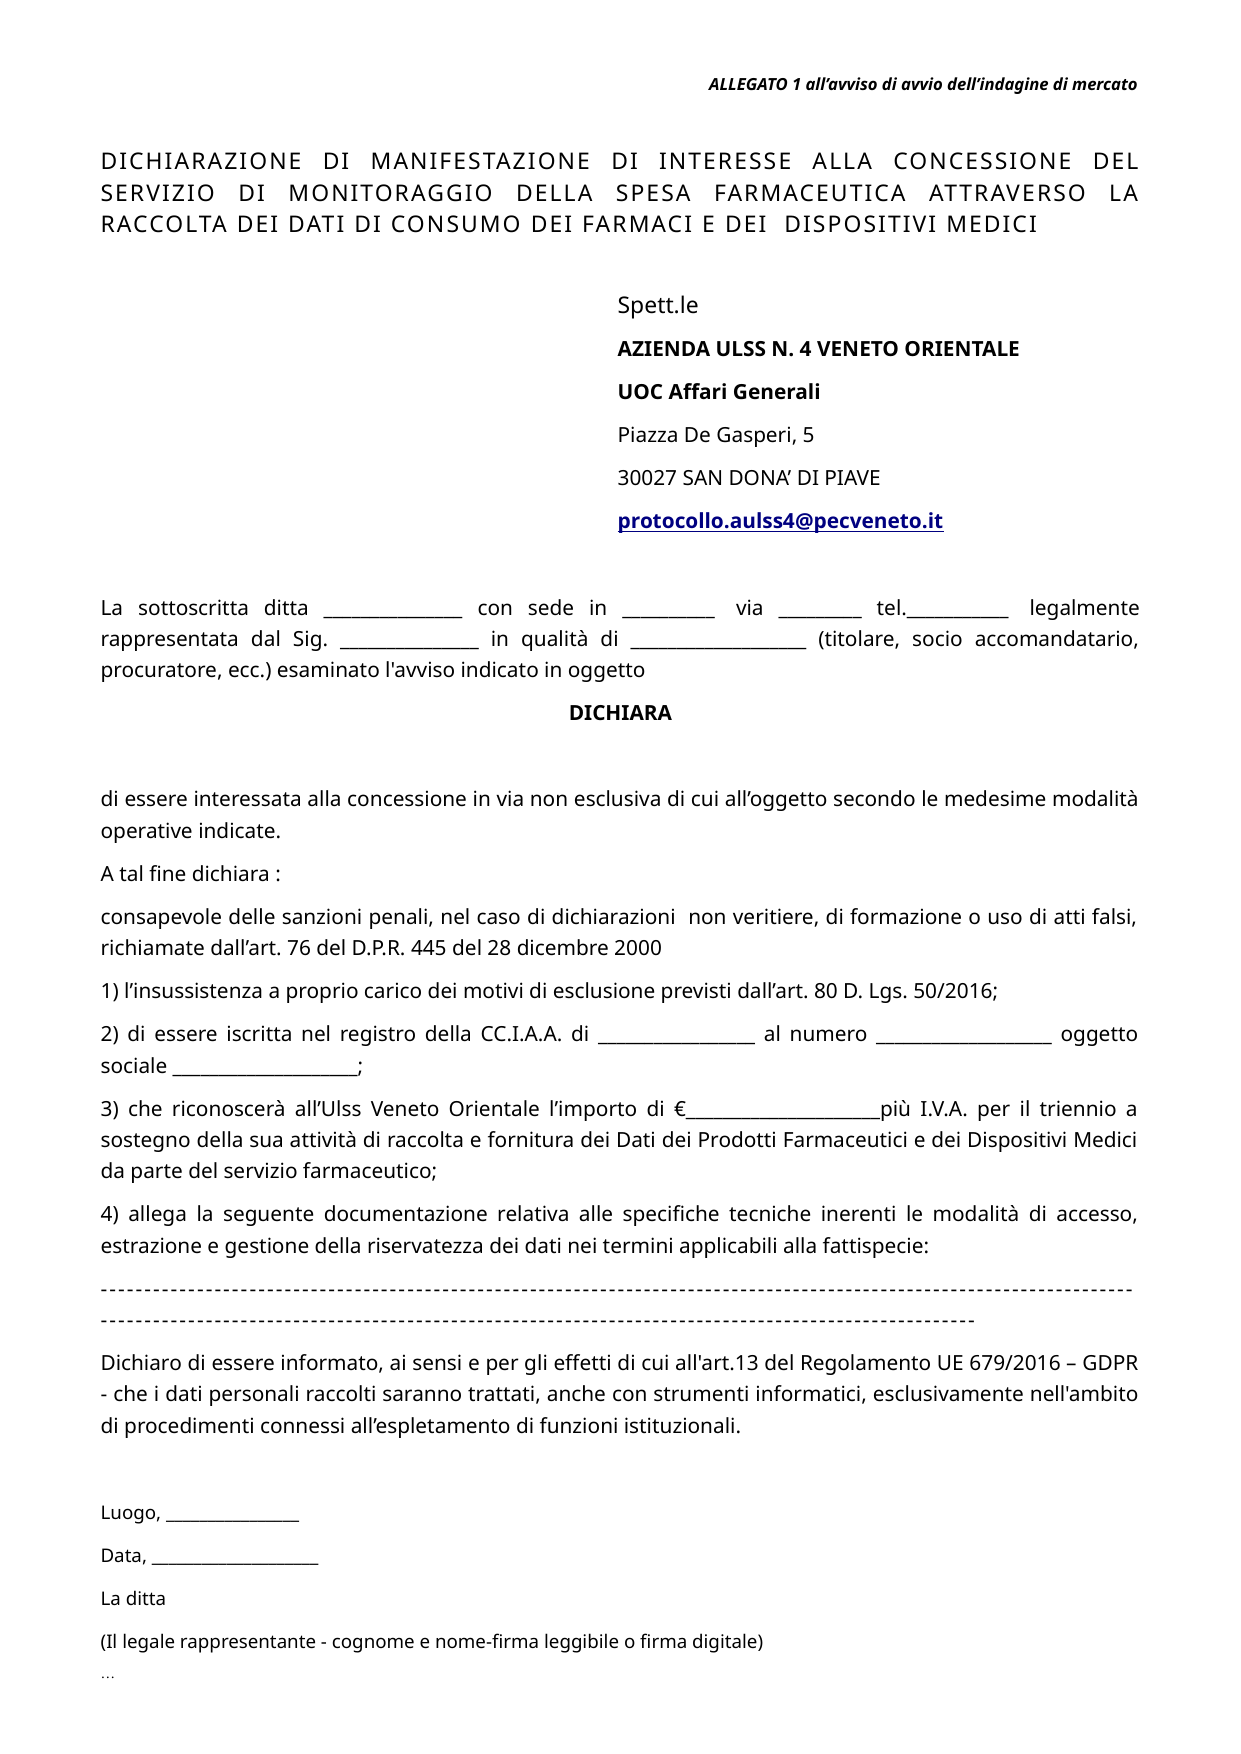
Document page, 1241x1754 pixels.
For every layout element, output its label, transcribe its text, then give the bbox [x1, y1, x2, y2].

text di essere interessata alla concessione in via non esclusiva di cui all’oggetto secondo le medesime modalità operative indicate. [100, 782, 1140, 844]
text Spett.le [100, 288, 1140, 319]
text Dichiaro di essere informato, ai sensi e per gli effetti di cui all'art.13 del Regolamento UE 679/2016 – GDPR - che i dati personali raccolti saranno trattati, anche con strumenti informatici, esclusivamente nell'ambito di procedimenti connessi all’espletamento di funzioni istituzionali. [100, 1346, 1140, 1439]
text Data, ____________________ [100, 1537, 1140, 1569]
text -------------------------------------------------------------------------------------------------------------------------------------------------------------------------------------------------------------------------- [100, 1271, 1140, 1334]
text DICHIARA [100, 696, 1140, 727]
text AZIENDA ULSS N. 4 VENETO ORIENTALE [100, 331, 1140, 362]
text Luogo, ________________ [100, 1494, 1140, 1526]
text 30027 SAN DONA’ DI PIAVE [100, 461, 1140, 492]
text 4) allega la seguente documentazione relativa alle specifiche tecniche inerenti le modalità di accesso, estrazione e gestione della riservatezza dei dati nei termini applicabili alla fattispecie: [100, 1197, 1140, 1259]
text (Il legale rappresentante - cognome e nome-firma leggibile o firma digitale) [100, 1624, 1140, 1655]
text consapevole delle sanzioni penali, nel caso di dichiarazioni non veritiere, di formazione o uso di atti falsi, richiamate dall’art. 76 del D.P.R. 445 del 28 dicembre 2000 [100, 899, 1140, 962]
text La sottoscritta ditta _______________ con sede in __________ via _________ tel.___________ legalmente rappresentata dal Sig. _______________ in qualità di ___________________ (titolare, socio accomandatario, procuratore, ecc.) esaminato l'avviso indicato in oggetto [100, 590, 1140, 684]
text DICHIARAZIONE DI MANIFESTAZIONE DI INTERESSE ALLA CONCESSIONE DEL SERVIZIO DI MONITORAGGIO DELLA SPESA FARMACEUTICA ATTRAVERSO LA RACCOLTA DEI DATI DI CONSUMO DEI FARMACI E DEI DISPOSITIVI MEDICI [100, 145, 1140, 239]
text 3) che riconoscerà all’Ulss Veneto Orientale l’importo di €_____________________più I.V.A. per il triennio a sostegno della sua attività di raccolta e fornitura dei Dati dei Prodotti Farmaceutici e dei Dispositivi Medici da parte del servizio farmaceutico; [100, 1091, 1140, 1185]
text 1) l’insussistenza a proprio carico dei motivi di esclusione previsti dall’art. 80 D. Lgs. 50/2016; [100, 974, 1140, 1005]
text Piazza De Gasperi, 5 [100, 417, 1140, 449]
text UOC Affari Generali [100, 374, 1140, 406]
text A tal fine dichiara : [100, 856, 1140, 887]
text 2) di essere iscritta nel registro della CC.I.A.A. di _________________ al numero ___________________ oggetto sociale ____________________; [100, 1017, 1140, 1079]
text ALLEGATO 1 all’avviso di avvio dell’indagine di mercato [100, 65, 1140, 96]
text La ditta [100, 1581, 1140, 1612]
text protocollo.aulss4@pecveneto.it [617, 504, 1140, 535]
